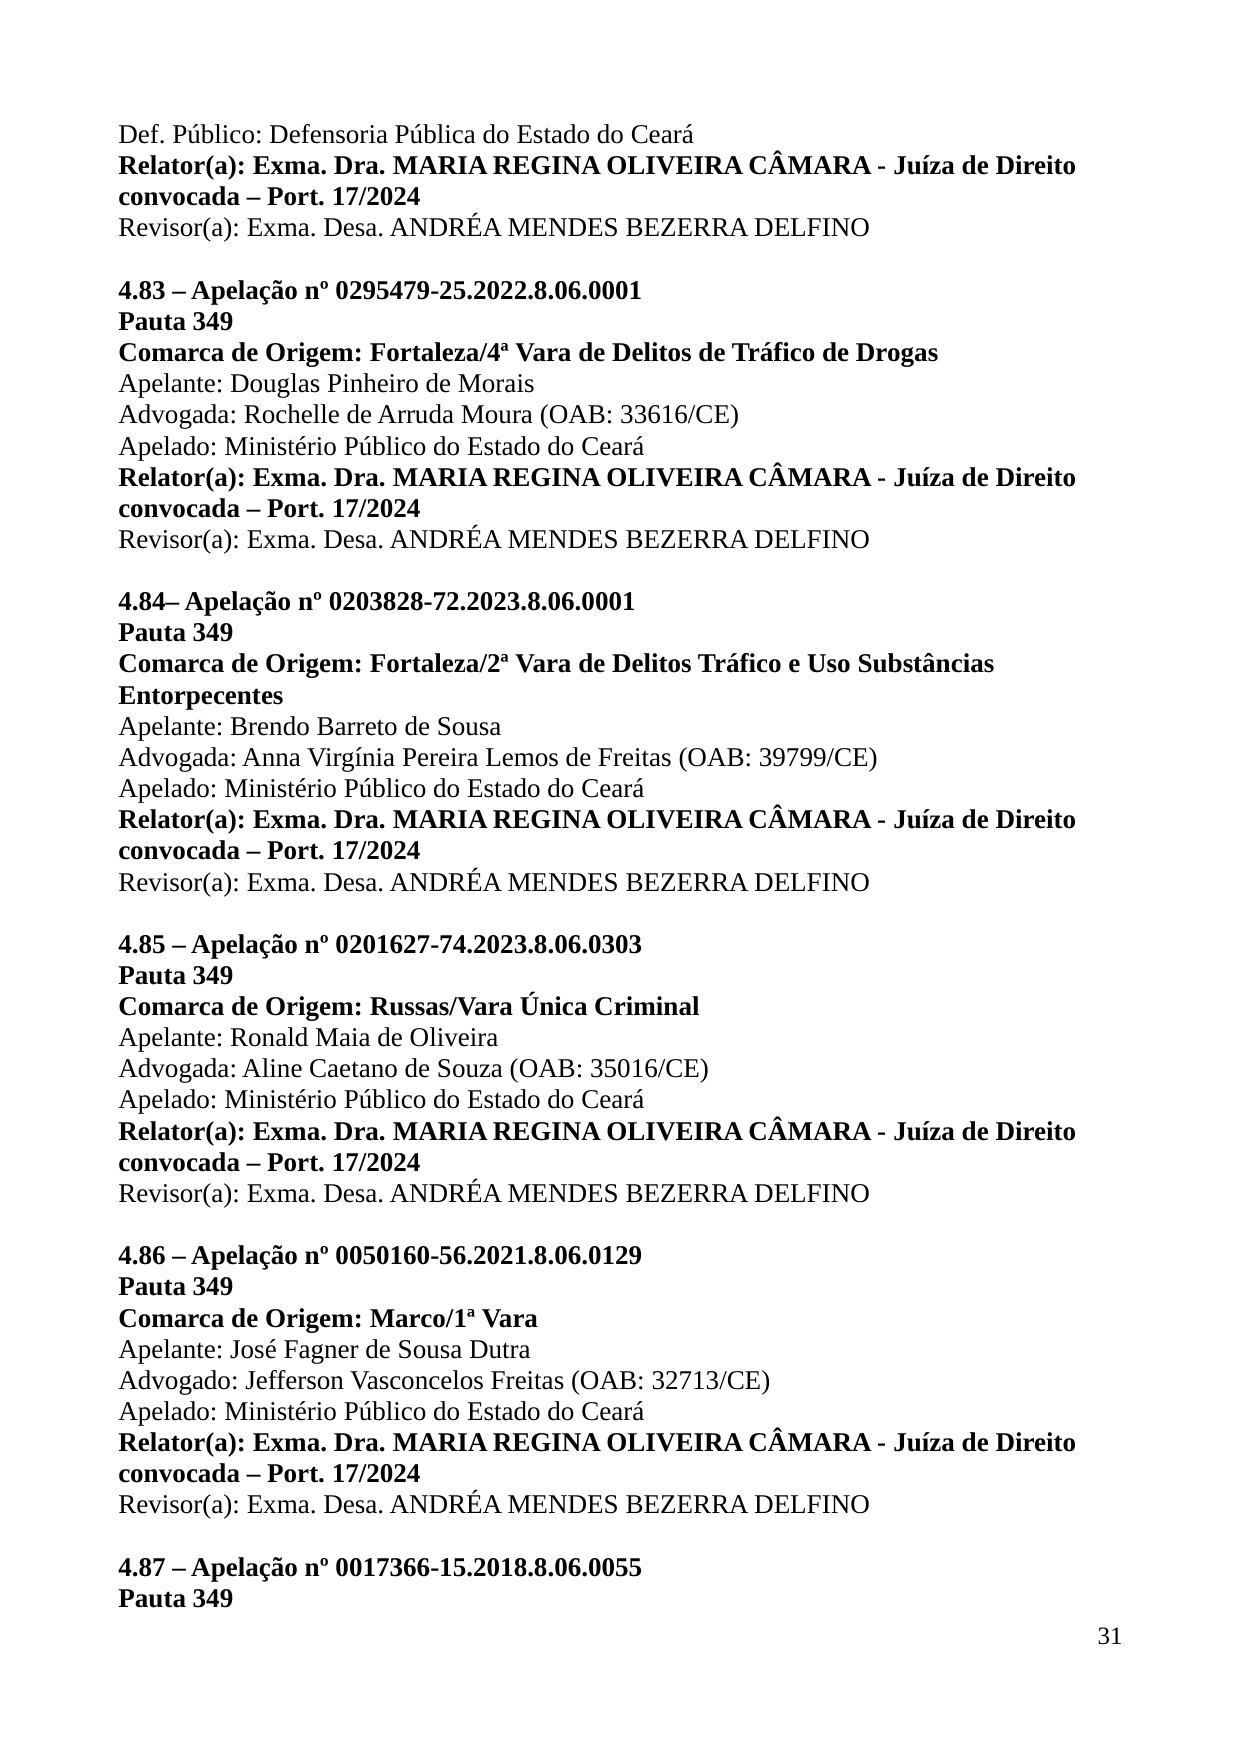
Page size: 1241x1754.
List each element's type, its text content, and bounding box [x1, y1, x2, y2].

text Revisor(a): Exma. Desa. ANDRÉA MENDES BEZERRA DELFINO [118, 1488, 1122, 1520]
text Apelado: Ministério Público do Estado do Ceará [118, 1395, 1122, 1426]
text Pauta 349 [118, 1582, 1122, 1613]
text Advogado: Jefferson Vasconcelos Freitas (OAB: 32713/CE) [118, 1364, 1122, 1395]
text Advogada: Anna Virgínia Pereira Lemos de Freitas (OAB: 39799/CE) [118, 741, 1122, 772]
text Pauta 349 [118, 959, 1122, 990]
text Revisor(a): Exma. Desa. ANDRÉA MENDES BEZERRA DELFINO [118, 212, 1122, 243]
text Comarca de Origem: Fortaleza/4ª Vara de Delitos de Tráfico de Drogas [118, 336, 1122, 367]
text Apelante: Douglas Pinheiro de Morais [118, 367, 1122, 398]
text Relator(a): Exma. Dra. MARIA REGINA OLIVEIRA CÂMARA - Juíza de Direito convocada – Port. 17/2024 [118, 461, 1122, 523]
text Advogada: Aline Caetano de Souza (OAB: 35016/CE) [118, 1052, 1122, 1084]
text Apelado: Ministério Público do Estado do Ceará [118, 429, 1122, 461]
text Comarca de Origem: Fortaleza/2ª Vara de Delitos Tráfico e Uso Substâncias Entorpecentes [118, 648, 1122, 710]
text 4.84– Apelação nº 0203828-72.2023.8.06.0001 [118, 585, 1122, 616]
text Relator(a): Exma. Dra. MARIA REGINA OLIVEIRA CÂMARA - Juíza de Direito convocada – Port. 17/2024 [118, 1115, 1122, 1177]
text Revisor(a): Exma. Desa. ANDRÉA MENDES BEZERRA DELFINO [118, 1177, 1122, 1208]
text Apelante: Ronald Maia de Oliveira [118, 1021, 1122, 1052]
text 4.86 – Apelação nº 0050160-56.2021.8.06.0129 [118, 1239, 1122, 1271]
text Pauta 349 [118, 616, 1122, 648]
text Relator(a): Exma. Dra. MARIA REGINA OLIVEIRA CÂMARA - Juíza de Direito convocada – Port. 17/2024 [118, 803, 1122, 866]
text 4.85 – Apelação nº 0201627-74.2023.8.06.0303 [118, 928, 1122, 959]
text 4.87 – Apelação nº 0017366-15.2018.8.06.0055 [118, 1551, 1122, 1582]
text Def. Público: Defensoria Pública do Estado do Ceará [118, 118, 1122, 149]
text Pauta 349 [118, 1271, 1122, 1302]
text Relator(a): Exma. Dra. MARIA REGINA OLIVEIRA CÂMARA - Juíza de Direito convocada – Port. 17/2024 [118, 1426, 1122, 1488]
text Comarca de Origem: Marco/1ª Vara [118, 1302, 1122, 1333]
text 4.83 – Apelação nº 0295479-25.2022.8.06.0001 [118, 274, 1122, 305]
text Apelante: Brendo Barreto de Sousa [118, 710, 1122, 741]
text Revisor(a): Exma. Desa. ANDRÉA MENDES BEZERRA DELFINO [118, 523, 1122, 554]
text Comarca de Origem: Russas/Vara Única Criminal [118, 990, 1122, 1021]
text Apelado: Ministério Público do Estado do Ceará [118, 772, 1122, 803]
text Advogada: Rochelle de Arruda Moura (OAB: 33616/CE) [118, 398, 1122, 429]
text Relator(a): Exma. Dra. MARIA REGINA OLIVEIRA CÂMARA - Juíza de Direito convocada – Port. 17/2024 [118, 149, 1122, 212]
text Apelado: Ministério Público do Estado do Ceará [118, 1084, 1122, 1115]
text Pauta 349 [118, 305, 1122, 336]
text Apelante: José Fagner de Sousa Dutra [118, 1333, 1122, 1364]
text Revisor(a): Exma. Desa. ANDRÉA MENDES BEZERRA DELFINO [118, 866, 1122, 897]
